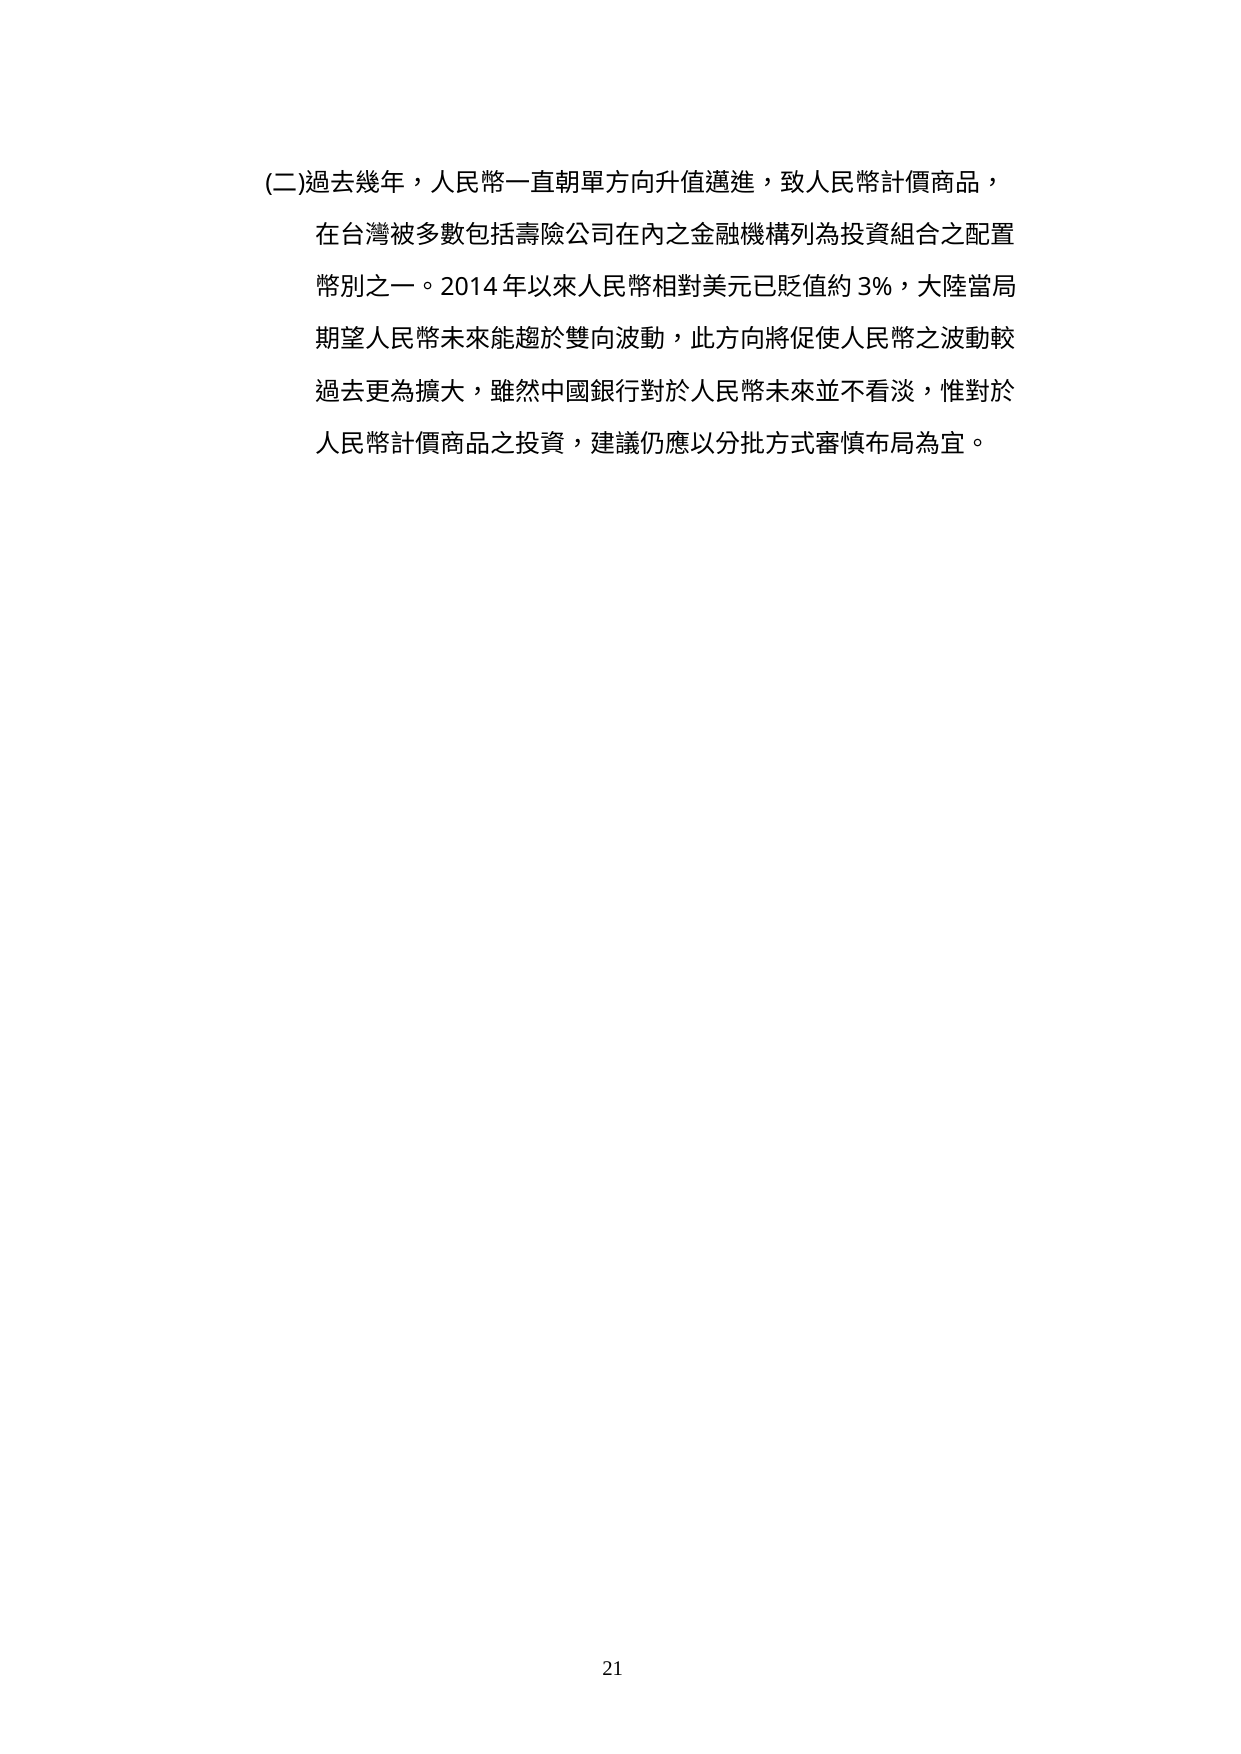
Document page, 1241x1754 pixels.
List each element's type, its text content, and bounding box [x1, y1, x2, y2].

text (二)過去幾年，人民幣一直朝單方向升值邁進，致人民幣計價商品，在台灣被多數包括壽險公司在內之金融機構列為投資組合之配置幣別之一。2014年以來人民幣相對美元已貶值約3%，大陸當局期望人民幣未來能趨於雙向波動，此方向將促使人民幣之波動較過去更為擴大，雖然中國銀行對於人民幣未來並不看淡，惟對於人民幣計價商品之投資，建議仍應以分批方式審慎布局為宜。 [265, 150, 1019, 462]
